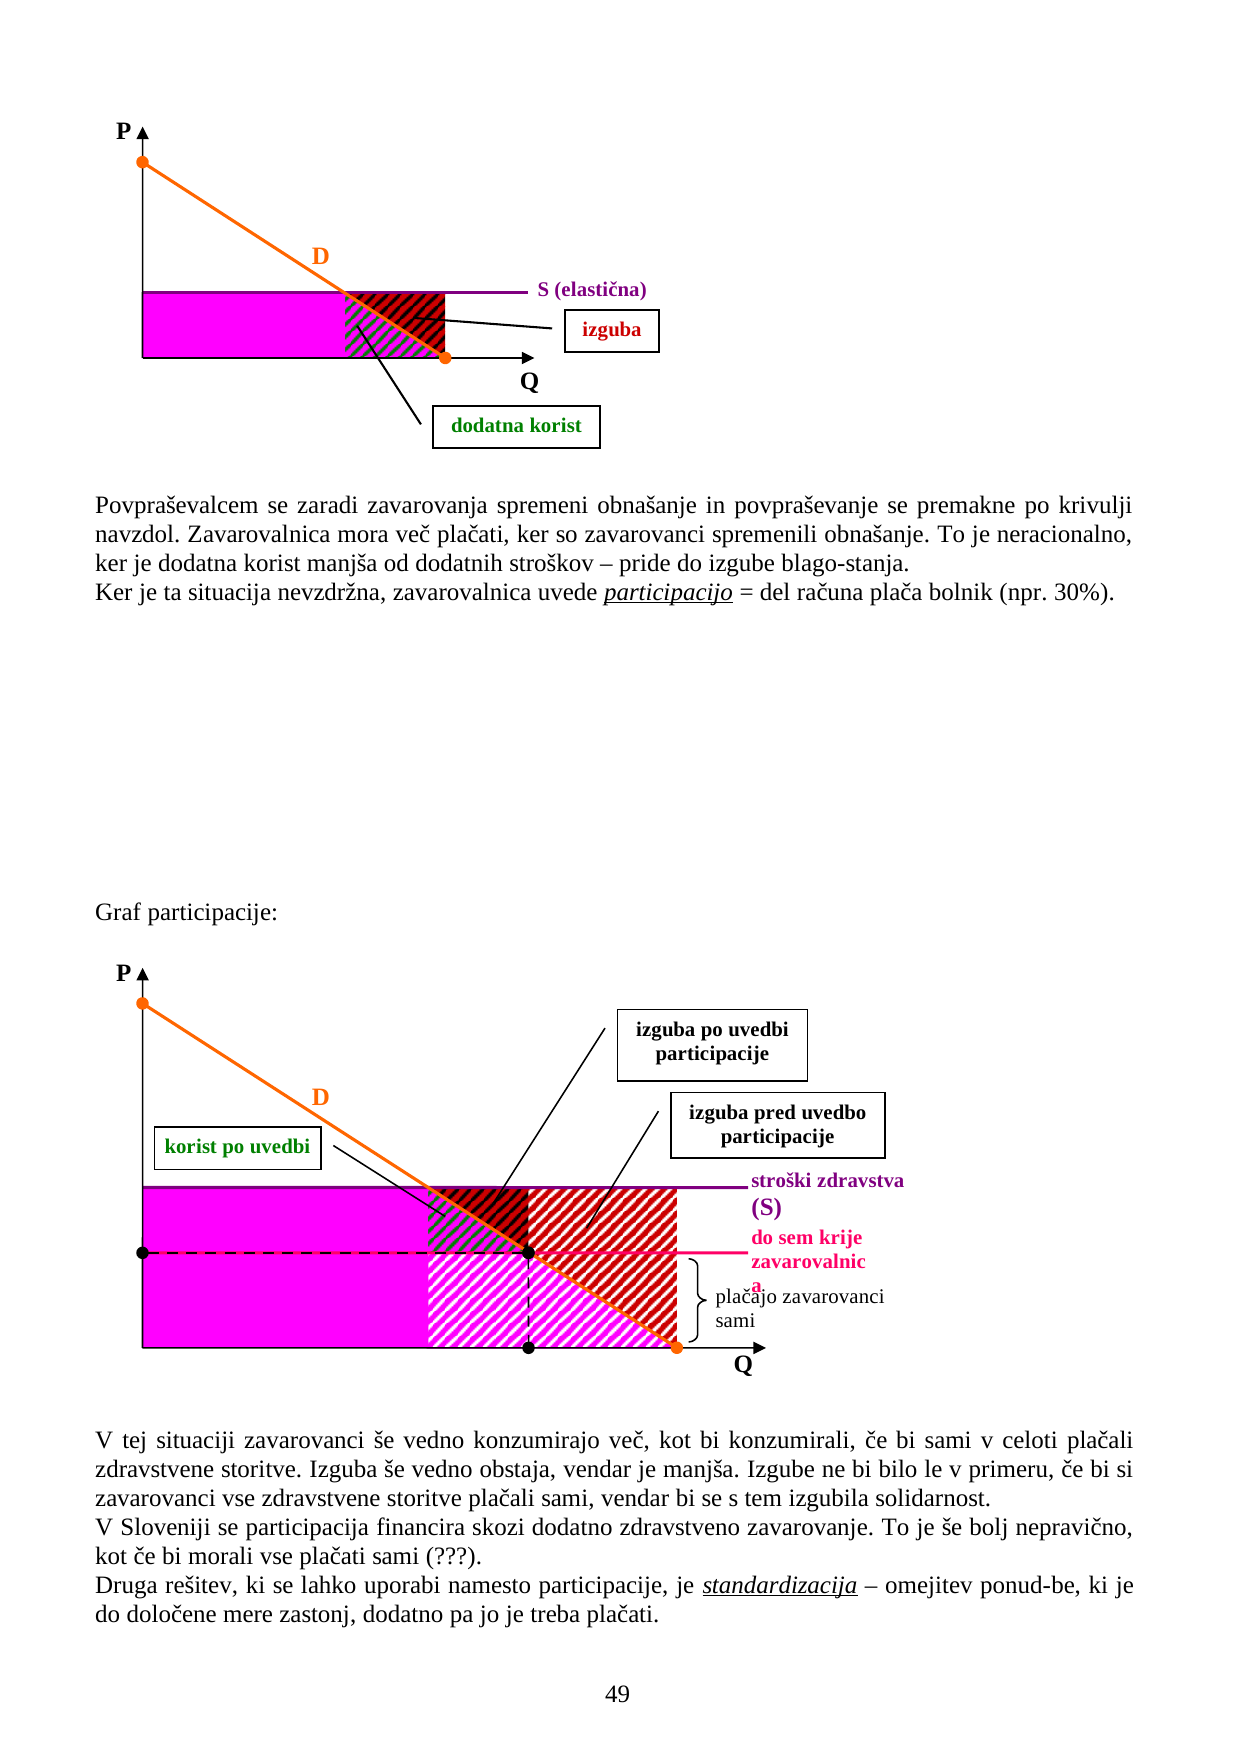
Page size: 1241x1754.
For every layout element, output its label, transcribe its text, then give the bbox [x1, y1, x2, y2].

picture [429, 1255, 670, 1347]
text Ker je ta situacija nevzdržna, zavarovalnica uvede participacijo = del računa plača bolnik (npr. 30%). [95, 577, 1134, 606]
picture [437, 1190, 677, 1251]
picture [538, 1255, 677, 1342]
text Povpraševalcem se zaradi zavarovanja spremeni obnašanje in povpraševanje se premakne po krivulji navzdol. Zavarovalnica mora več plačati, ker so zavarovanci spremenili obnašanje. To je neracionalno, ker je dodatna korist manjša od dodatnih stroškov – pride do izgube blago-stanja. [95, 489, 1134, 577]
text Graf participacije: [95, 896, 1134, 926]
text V tej situaciji zavarovanci še vedno konzumirajo več, kot bi konzumirali, če bi sami v celoti plačali zdravstvene storitve. Izguba še vedno obstaja, vendar je manjša. Izgube ne bi bilo le v primeru, če bi si zavarovanci vse zdravstvene storitve plačali sami, vendar bi se s tem izgubila solidarnost. [95, 1424, 1134, 1512]
picture [429, 1191, 522, 1251]
picture [351, 294, 446, 352]
text Druga rešitev, ki se lahko uporabi namesto participacije, je standardizacija – omejitev ponud-be, ki je do določene mere zastonj, dodatno pa jo je treba plačati. [95, 1570, 1134, 1628]
text V Sloveniji se participacija financira skozi dodatno zdravstveno zavarovanje. To je še bolj nepravično, kot če bi morali vse plačati sami (???). [95, 1512, 1134, 1570]
picture [346, 297, 439, 357]
